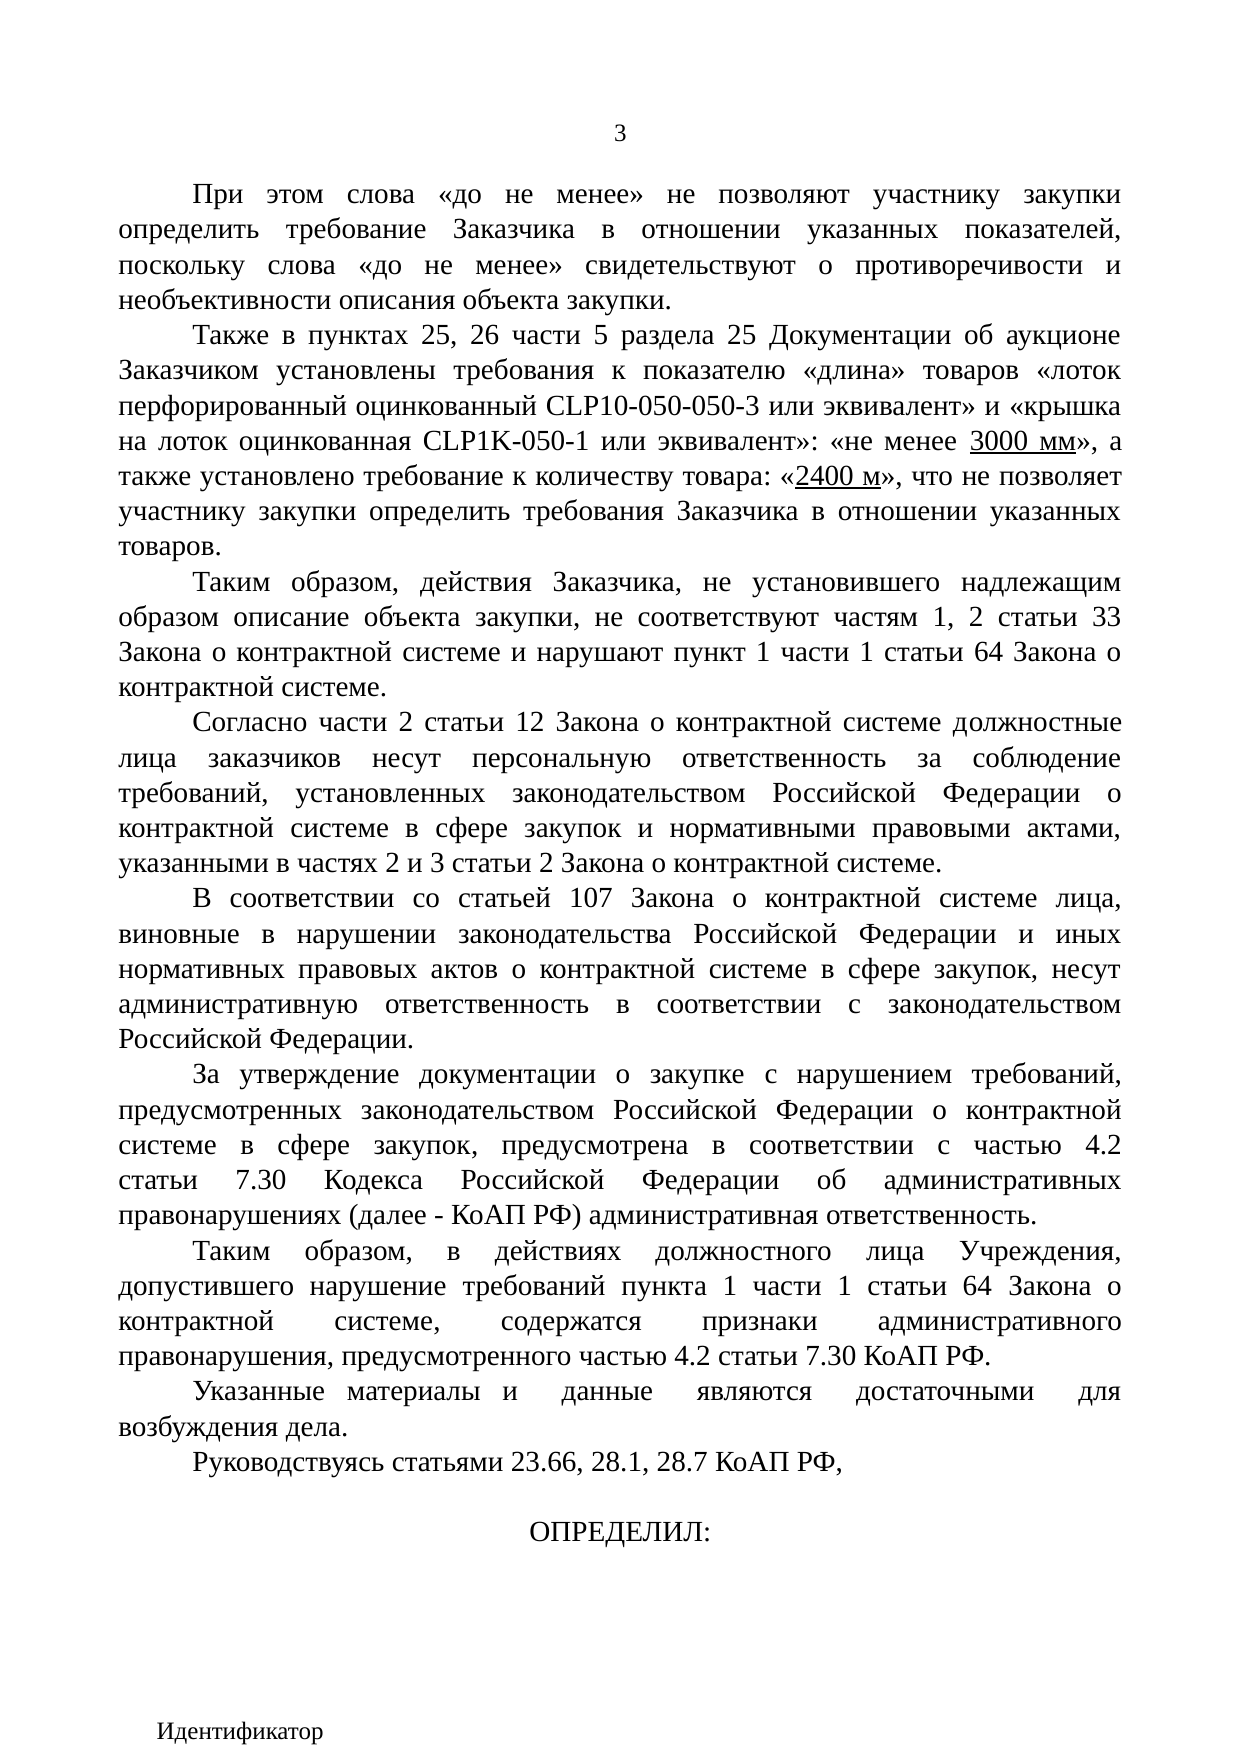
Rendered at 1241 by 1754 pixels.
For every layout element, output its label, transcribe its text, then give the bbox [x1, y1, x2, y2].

text ОПРЕДЕЛИЛ: [118, 1514, 1122, 1548]
text Руководствуясь статьями 23.66, 28.1, 28.7 КоАП РФ, [118, 1444, 1122, 1477]
text Таким образом, действия Заказчика, не установившего надлежащим образом описание объекта закупки, не соответствуют частям 1, 2 статьи 33 Закона о контрактной системе и нарушают пункт 1 части 1 статьи 64 Закона о контрактной системе. [118, 564, 1122, 703]
text Согласно части 2 статьи 12 Закона о контрактной системе должностные лица заказчиков несут персональную ответственность за соблюдение требований, установленных законодательством Российской Федерации о контрактной системе в сфере закупок и нормативными правовыми актами, указанными в частях 2 и 3 статьи 2 Закона о контрактной системе. [118, 704, 1122, 879]
text За утверждение документации о закупке с нарушением требований, предусмотренных законодательством Российской Федерации о контрактной системе в сфере закупок, предусмотрена в соответствии с частью 4.2 статьи 7.30 Кодекса Российской Федерации об административных правонарушениях (далее - КоАП РФ) административная ответственность. [118, 1057, 1122, 1231]
text При этом слова «до не менее» не позволяют участнику закупки определить требование Заказчика в отношении указанных показателей, поскольку слова «до не менее» свидетельствуют о противоречивости и необъективности описания объекта закупки. [118, 176, 1122, 316]
text Указанные материалы и данные являются достаточными для возбуждения дела. [118, 1373, 1122, 1442]
text Также в пунктах 25, 26 части 5 раздела 25 Документации об аукционе Заказчиком установлены требования к показателю «длина» товаров «лоток перфорированный оцинкованный CLP10-050-050-3 или эквивалент» и «крышка на лоток оцинкованная CLP1K-050-1 или эквивалент»: «не менее 3000 мм», а также установлено требование к количеству товара: «2400 м», что не позволяет участнику закупки определить требования Заказчика в отношении указанных товаров. [118, 317, 1122, 562]
text Таким образом, в действиях должностного лица Учреждения, допустившего нарушение требований пункта 1 части 1 статьи 64 Закона о контрактной системе, содержатся признаки административного правонарушения, предусмотренного частью 4.2 статьи 7.30 КоАП РФ. [118, 1233, 1122, 1372]
text В соответствии со статьей 107 Закона о контрактной системе лица, виновные в нарушении законодательства Российской Федерации и иных нормативных правовых актов о контрактной системе в сфере закупок, несут административную ответственность в соответствии с законодательством Российской Федерации. [118, 881, 1122, 1055]
